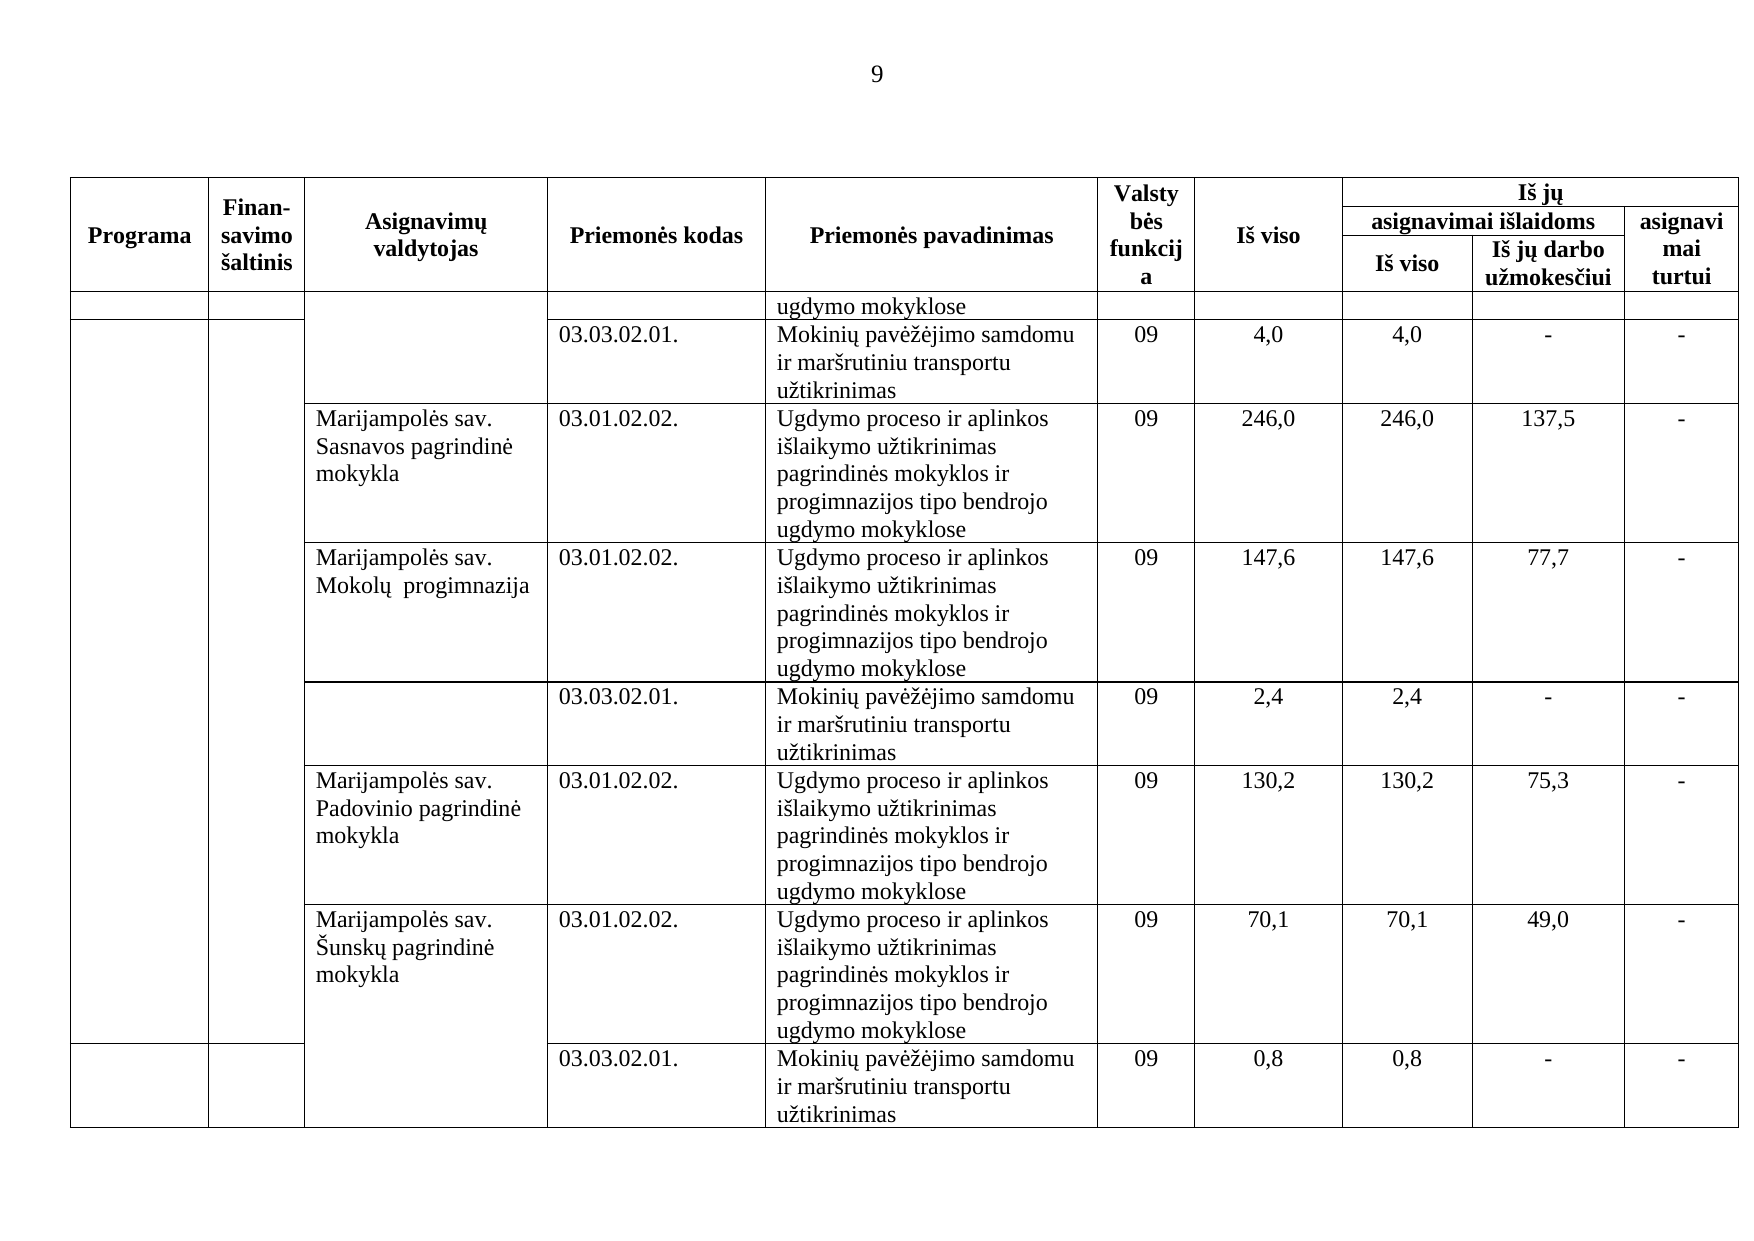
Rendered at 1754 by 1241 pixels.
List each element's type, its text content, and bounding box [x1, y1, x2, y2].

table_cell asignavimai turtui įsigyti [1625, 207, 1738, 291]
table_cell Iš jų darbo užmokesčiui [1473, 236, 1624, 291]
table_cell 09 [1098, 404, 1194, 542]
table_cell - [1625, 766, 1738, 904]
table_cell 4,0 [1195, 320, 1342, 403]
table_cell 75,3 [1473, 766, 1624, 904]
table_header Iš jų [1343, 178, 1738, 206]
table_cell 70,1 [1195, 905, 1342, 1043]
table_cell 147,6 [1343, 543, 1472, 681]
table_cell - [1625, 543, 1738, 681]
table_cell 137,5 [1473, 404, 1624, 542]
table_cell [209, 292, 304, 319]
table_cell - [1625, 683, 1738, 765]
table_cell 246,0 [1195, 404, 1342, 542]
table_cell [305, 292, 547, 403]
table_cell 09 [1098, 905, 1194, 1043]
table_cell 03.03.02.01. [548, 1044, 765, 1127]
table_cell [1195, 292, 1342, 319]
table_cell 130,2 [1343, 766, 1472, 904]
table_cell 0,8 [1195, 1044, 1342, 1127]
table_cell Marijampolės sav. Šunskų pagrindinė mokykla [305, 905, 547, 1127]
table_cell [209, 320, 304, 1043]
table_header Valstybės funkcija [1098, 178, 1194, 291]
table_cell Mokinių pavėžėjimo samdomu ir maršrutiniu transportu užtikrinimas [766, 320, 1097, 403]
table_header Iš viso [1195, 178, 1342, 291]
table_header Priemonės kodas [548, 178, 765, 291]
table_cell 147,6 [1195, 543, 1342, 681]
table_cell Ugdymo proceso ir aplinkos išlaikymo užtikrinimas pagrindinės mokyklos ir progimnazijos tipo bendrojo ugdymo mokyklose [766, 905, 1097, 1043]
table_cell [71, 292, 208, 319]
table_cell [209, 1044, 304, 1127]
table_cell [548, 292, 765, 319]
table_cell 03.03.02.01. [548, 320, 765, 403]
table_cell - [1625, 320, 1738, 403]
table_cell Ugdymo proceso ir aplinkos išlaikymo užtikrinimas pagrindinės mokyklos ir progimnazijos tipo bendrojo ugdymo mokyklose [766, 766, 1097, 904]
table_cell [305, 683, 547, 765]
table_cell 246,0 [1343, 404, 1472, 542]
table_cell - [1473, 320, 1624, 403]
table_cell [1473, 292, 1624, 319]
table_cell 130,2 [1195, 766, 1342, 904]
table_cell [1343, 292, 1472, 319]
table_cell 03.01.02.02. [548, 905, 765, 1043]
table_cell 09 [1098, 320, 1194, 403]
table_cell - [1625, 1044, 1738, 1127]
table_cell 09 [1098, 1044, 1194, 1127]
table_cell Marijampolės sav. Padovinio pagrindinė mokykla [305, 766, 547, 904]
table_header Programa [71, 178, 208, 291]
table_cell Marijampolės sav. Mokolų progimnazija [305, 543, 547, 681]
table_header Finan-savimo šaltinis [209, 178, 304, 291]
table_cell 70,1 [1343, 905, 1472, 1043]
table_cell - [1625, 905, 1738, 1043]
table_cell 09 [1098, 766, 1194, 904]
table_cell 4,0 [1343, 320, 1472, 403]
table_cell 2,4 [1343, 683, 1472, 765]
table_cell ugdymo mokyklose [766, 292, 1097, 319]
table_cell - [1625, 292, 1738, 319]
table_cell 77,7 [1473, 543, 1624, 681]
table_cell - [1625, 404, 1738, 542]
table_cell 03.01.02.02. [548, 404, 765, 542]
table_cell [71, 403, 208, 1043]
table_cell - [1473, 683, 1624, 765]
table_cell 03.03.02.01. [548, 683, 765, 765]
table_cell 03.01.02.02. [548, 543, 765, 681]
table_cell Ugdymo proceso ir aplinkos išlaikymo užtikrinimas pagrindinės mokyklos ir progimnazijos tipo bendrojo ugdymo mokyklose [766, 404, 1097, 542]
table_cell 0,8 [1343, 1044, 1472, 1127]
table_cell - [1473, 1044, 1624, 1127]
table_cell Ugdymo proceso ir aplinkos išlaikymo užtikrinimas pagrindinės mokyklos ir progimnazijos tipo bendrojo ugdymo mokyklose [766, 543, 1097, 681]
table_cell [71, 1044, 208, 1127]
table_cell 09 [1098, 543, 1194, 681]
table_cell 2,4 [1195, 683, 1342, 765]
table_header Priemonės pavadinimas [766, 178, 1097, 291]
table_header Asignavimų valdytojas [305, 178, 547, 291]
table_cell [71, 320, 208, 403]
table_cell Iš viso [1343, 236, 1472, 291]
table_cell 03.01.02.02. [548, 766, 765, 904]
table_cell Marijampolės sav. Sasnavos pagrindinė mokykla [305, 404, 547, 542]
table_cell 09 [1098, 683, 1194, 765]
table_cell asignavimai išlaidoms [1343, 207, 1624, 234]
table_cell [1098, 292, 1194, 319]
table_cell Mokinių pavėžėjimo samdomu ir maršrutiniu transportu užtikrinimas [766, 683, 1097, 765]
table_cell Mokinių pavėžėjimo samdomu ir maršrutiniu transportu užtikrinimas [766, 1044, 1097, 1127]
table_cell 49,0 [1473, 905, 1624, 1043]
